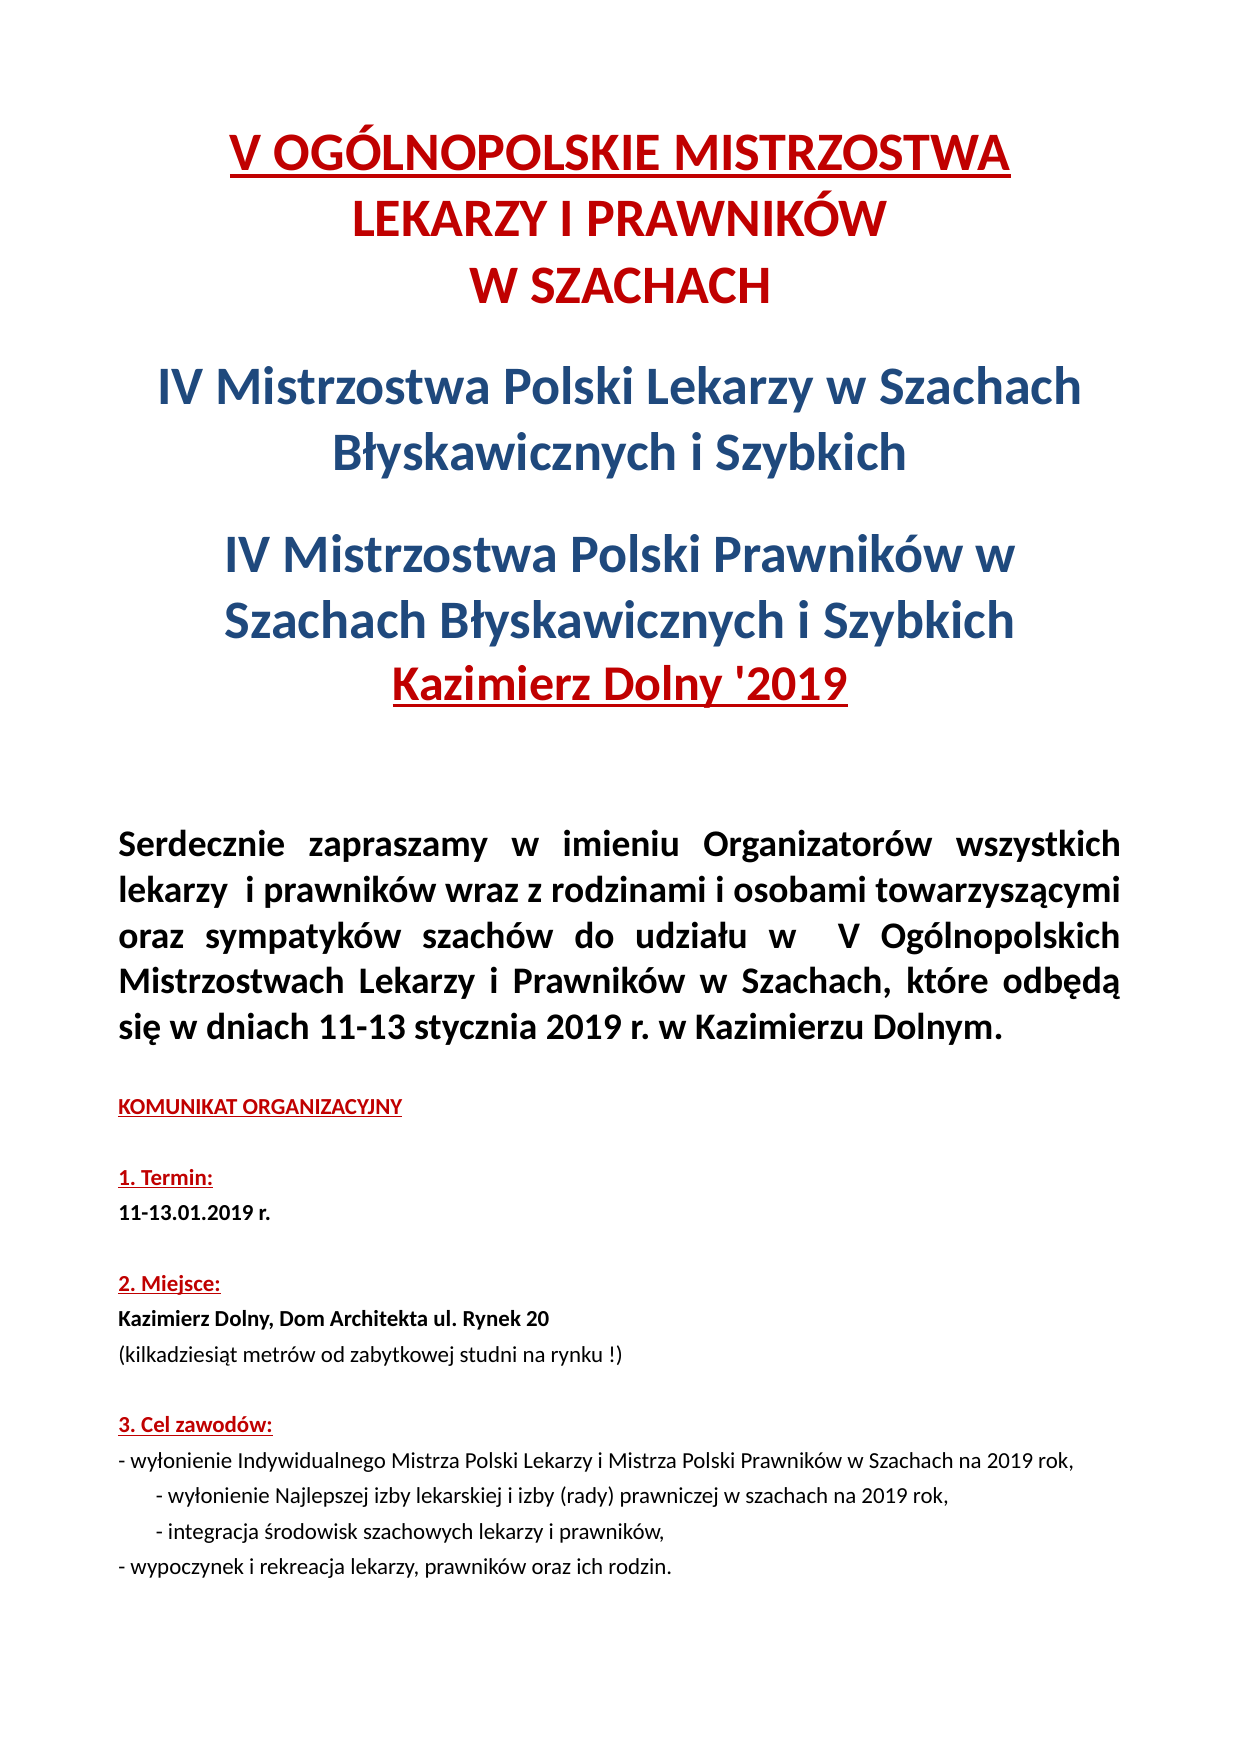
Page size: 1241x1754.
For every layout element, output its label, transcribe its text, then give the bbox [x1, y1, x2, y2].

text Kazimierz Dolny '2019 [118, 652, 1122, 713]
text 11-13.01.2019 r. [118, 1191, 1122, 1226]
text IV Mistrzostwa Polski Lekarzy w Szachach Błyskawicznych i Szybkich [118, 352, 1122, 484]
text V OGÓLNOPOLSKIE MISTRZOSTWA [118, 118, 1122, 184]
text 1. Termin: [118, 1155, 1122, 1191]
text KOMUNIKAT ORGANIZACYJNY [118, 1084, 1122, 1120]
text 2. Miejsce: [118, 1262, 1122, 1297]
text Serdecznie zapraszamy w imieniu Organizatorów wszystkich lekarzy i prawników wraz z rodzinami i osobami towarzyszącymi oraz sympatyków szachów do udziału w V Ogólnopolskich Mistrzostwach Lekarzy i Prawników w Szachach, które odbędą się w dniach 11-13 stycznia 2019 r. w Kazimierzu Dolnym. [118, 820, 1122, 1049]
text (kilkadziesiąt metrów od zabytkowej studni na rynku !) [118, 1332, 1122, 1368]
text Kazimierz Dolny, Dom Architekta ul. Rynek 20 [118, 1297, 1122, 1332]
text - wypoczynek i rekreacja lekarzy, prawników oraz ich rodzin. [118, 1545, 1122, 1580]
text W SZACHACH [118, 250, 1122, 317]
text - wyłonienie Najlepszej izby lekarskiej i izby (rady) prawniczej w szachach na 2019 rok, [156, 1474, 1122, 1509]
text 3. Cel zawodów: [118, 1403, 1122, 1439]
text IV Mistrzostwa Polski Prawników w Szachach Błyskawicznych i Szybkich [118, 520, 1122, 652]
text - wyłonienie Indywidualnego Mistrza Polski Lekarzy i Mistrza Polski Prawników w Szachach na 2019 rok, [118, 1439, 1122, 1474]
text LEKARZY I PRAWNIKÓW [118, 184, 1122, 250]
text - integracja środowisk szachowych lekarzy i prawników, [156, 1509, 1122, 1545]
